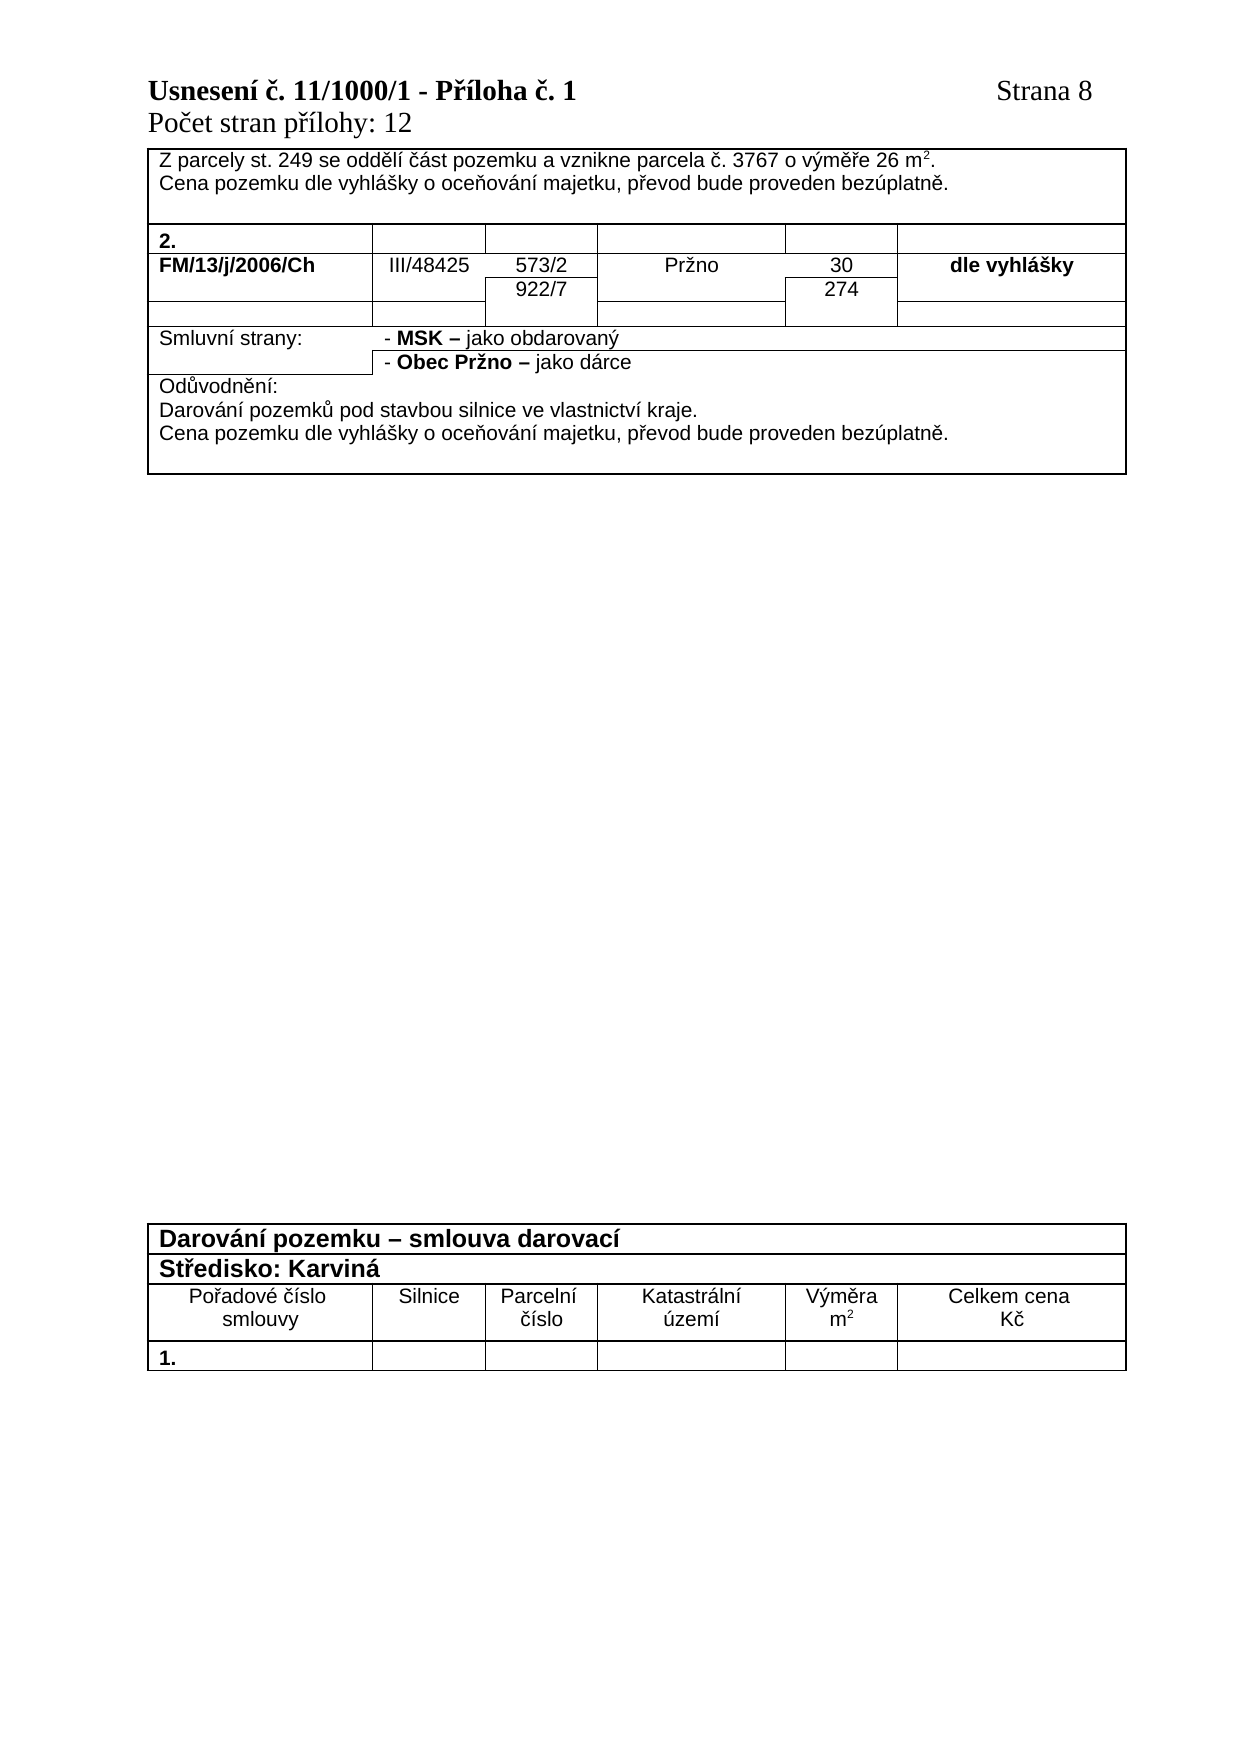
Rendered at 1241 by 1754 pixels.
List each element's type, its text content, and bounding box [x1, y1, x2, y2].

table_cell [598, 302, 785, 326]
table_cell [598, 1342, 785, 1370]
table_cell Katastrální území [598, 1285, 785, 1340]
table_cell [786, 1342, 897, 1370]
table_header Darování pozemku – smlouva darovací [149, 1225, 1125, 1253]
table_cell Pořadové číslo smlouvy [149, 1285, 372, 1340]
table_cell - Obec Pržno – jako dárce [373, 351, 1125, 374]
table_cell Smluvní strany: [149, 327, 373, 374]
table_cell [373, 1342, 485, 1370]
table_cell FM/13/j/2006/Ch [149, 254, 372, 301]
table_cell [898, 225, 1125, 253]
table_cell [486, 1342, 597, 1370]
table_cell 2. [149, 225, 372, 253]
table_cell [598, 225, 785, 253]
table_header - MSK – jako obdarovaný [373, 327, 1125, 350]
table_cell Celkem cena Kč [898, 1285, 1125, 1340]
table_cell Středisko: Karviná [149, 1255, 1125, 1283]
table_cell Z parcely st. 249 se oddělí část pozemku a vznikne parcela č. 3767 o výměře 26 m2. Cena pozemku dle vyhlášky o oceňování majetku, převod bude proveden bezúplatně. [149, 150, 1125, 223]
table_cell Pržno [598, 254, 785, 301]
table_header 30 [785, 254, 897, 277]
table_cell Výměra m2 [786, 1285, 897, 1340]
table_cell dle vyhlášky [898, 254, 1125, 301]
table_cell [149, 302, 372, 326]
table_cell Silnice [373, 1285, 485, 1340]
table_header 573/2 [485, 254, 597, 277]
table_cell [486, 301, 597, 326]
table_cell 274 [786, 278, 897, 301]
table_cell [373, 302, 485, 326]
table_cell [786, 225, 897, 253]
table_cell [373, 225, 485, 253]
table_cell III/48425 [373, 254, 485, 301]
table_cell [486, 225, 597, 253]
table_cell 922/7 [486, 278, 597, 301]
table_cell Odůvodnění: Darování pozemků pod stavbou silnice ve vlastnictví kraje. Cena pozemku dle vyhlášky o oceňování majetku, převod bude proveden bezúplatně. [149, 374, 1125, 472]
table_cell Parcelní číslo [486, 1285, 597, 1340]
table_cell [898, 1342, 1125, 1370]
table_cell [898, 302, 1125, 326]
table_cell [786, 301, 897, 326]
table_cell 1. [149, 1342, 372, 1370]
